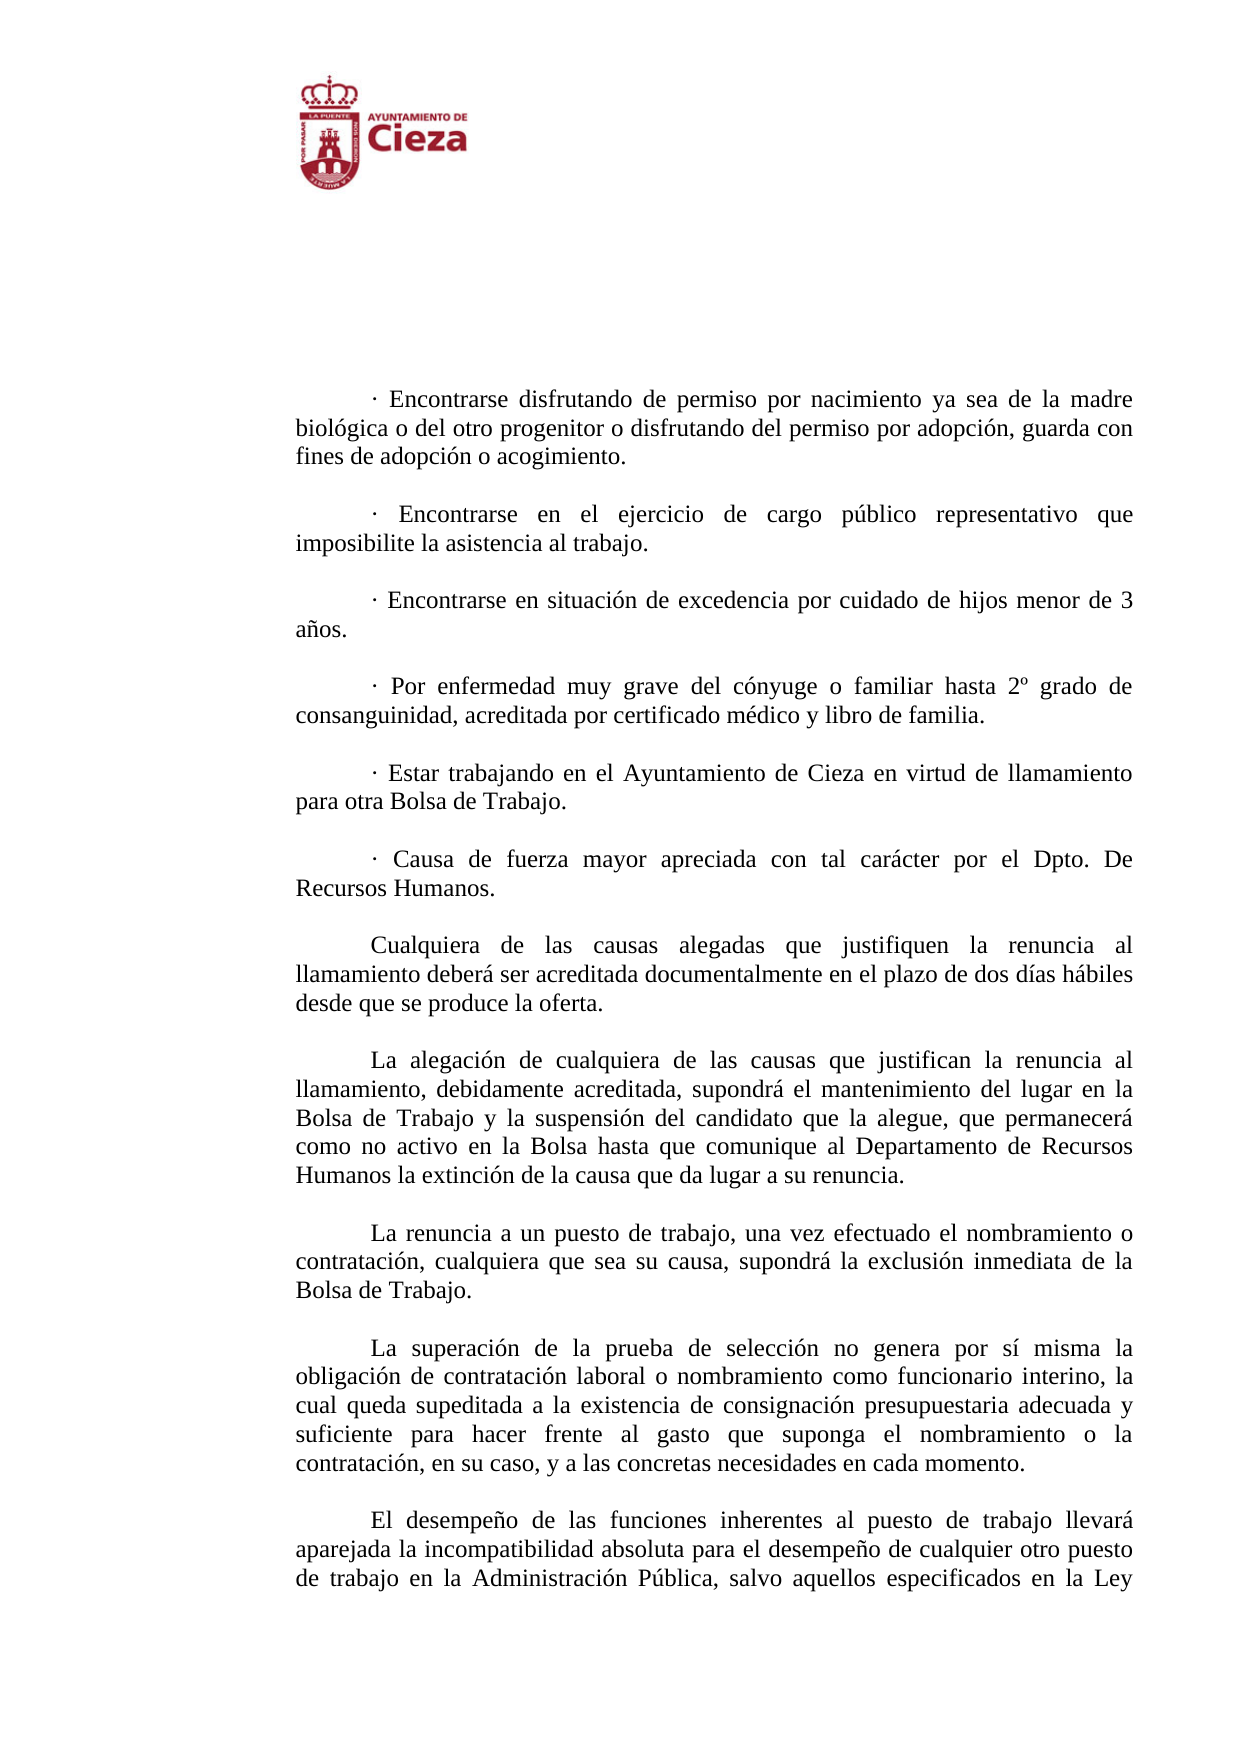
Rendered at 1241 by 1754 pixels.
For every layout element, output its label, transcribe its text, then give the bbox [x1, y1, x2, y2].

text La alegación de cualquiera de las causas que justifican la renuncia al llamamiento, debidamente acreditada, supondrá el mantenimiento del lugar en la Bolsa de Trabajo y la suspensión del candidato que la alegue, que permanecerá como no activo en la Bolsa hasta que comunique al Departamento de Recursos Humanos la extinción de la causa que da lugar a su renuncia. [295, 1045, 1134, 1189]
text · Encontrarse disfrutando de permiso por nacimiento ya sea de la madre biológica o del otro progenitor o disfrutando del permiso por adopción, guarda con fines de adopción o acogimiento. [295, 384, 1134, 470]
text · Encontrarse en el ejercicio de cargo público representativo que imposibilite la asistencia al trabajo. [295, 499, 1134, 556]
text El desempeño de las funciones inherentes al puesto de trabajo llevará aparejada la incompatibilidad absoluta para el desempeño de cualquier otro puesto de trabajo en la Administración Pública, salvo aquellos especificados en la Ley [295, 1505, 1134, 1591]
text · Encontrarse en situación de excedencia por cuidado de hijos menor de 3 años. [295, 585, 1134, 643]
picture [296, 71, 472, 194]
text · Por enfermedad muy grave del cónyuge o familiar hasta 2º grado de consanguinidad, acreditada por certificado médico y libro de familia. [295, 671, 1134, 729]
text Cualquiera de las causas alegadas que justifiquen la renuncia al llamamiento deberá ser acreditada documentalmente en el plazo de dos días hábiles desde que se produce la oferta. [295, 930, 1134, 1016]
text · Causa de fuerza mayor apreciada con tal carácter por el Dpto. De Recursos Humanos. [295, 844, 1134, 901]
text La superación de la prueba de selección no genera por sí misma la obligación de contratación laboral o nombramiento como funcionario interino, la cual queda supeditada a la existencia de consignación presupuestaria adecuada y suficiente para hacer frente al gasto que suponga el nombramiento o la contratación, en su caso, y a las concretas necesidades en cada momento. [295, 1333, 1134, 1476]
text La renuncia a un puesto de trabajo, una vez efectuado el nombramiento o contratación, cualquiera que sea su causa, supondrá la exclusión inmediata de la Bolsa de Trabajo. [295, 1218, 1134, 1304]
text · Estar trabajando en el Ayuntamiento de Cieza en virtud de llamamiento para otra Bolsa de Trabajo. [295, 758, 1134, 815]
